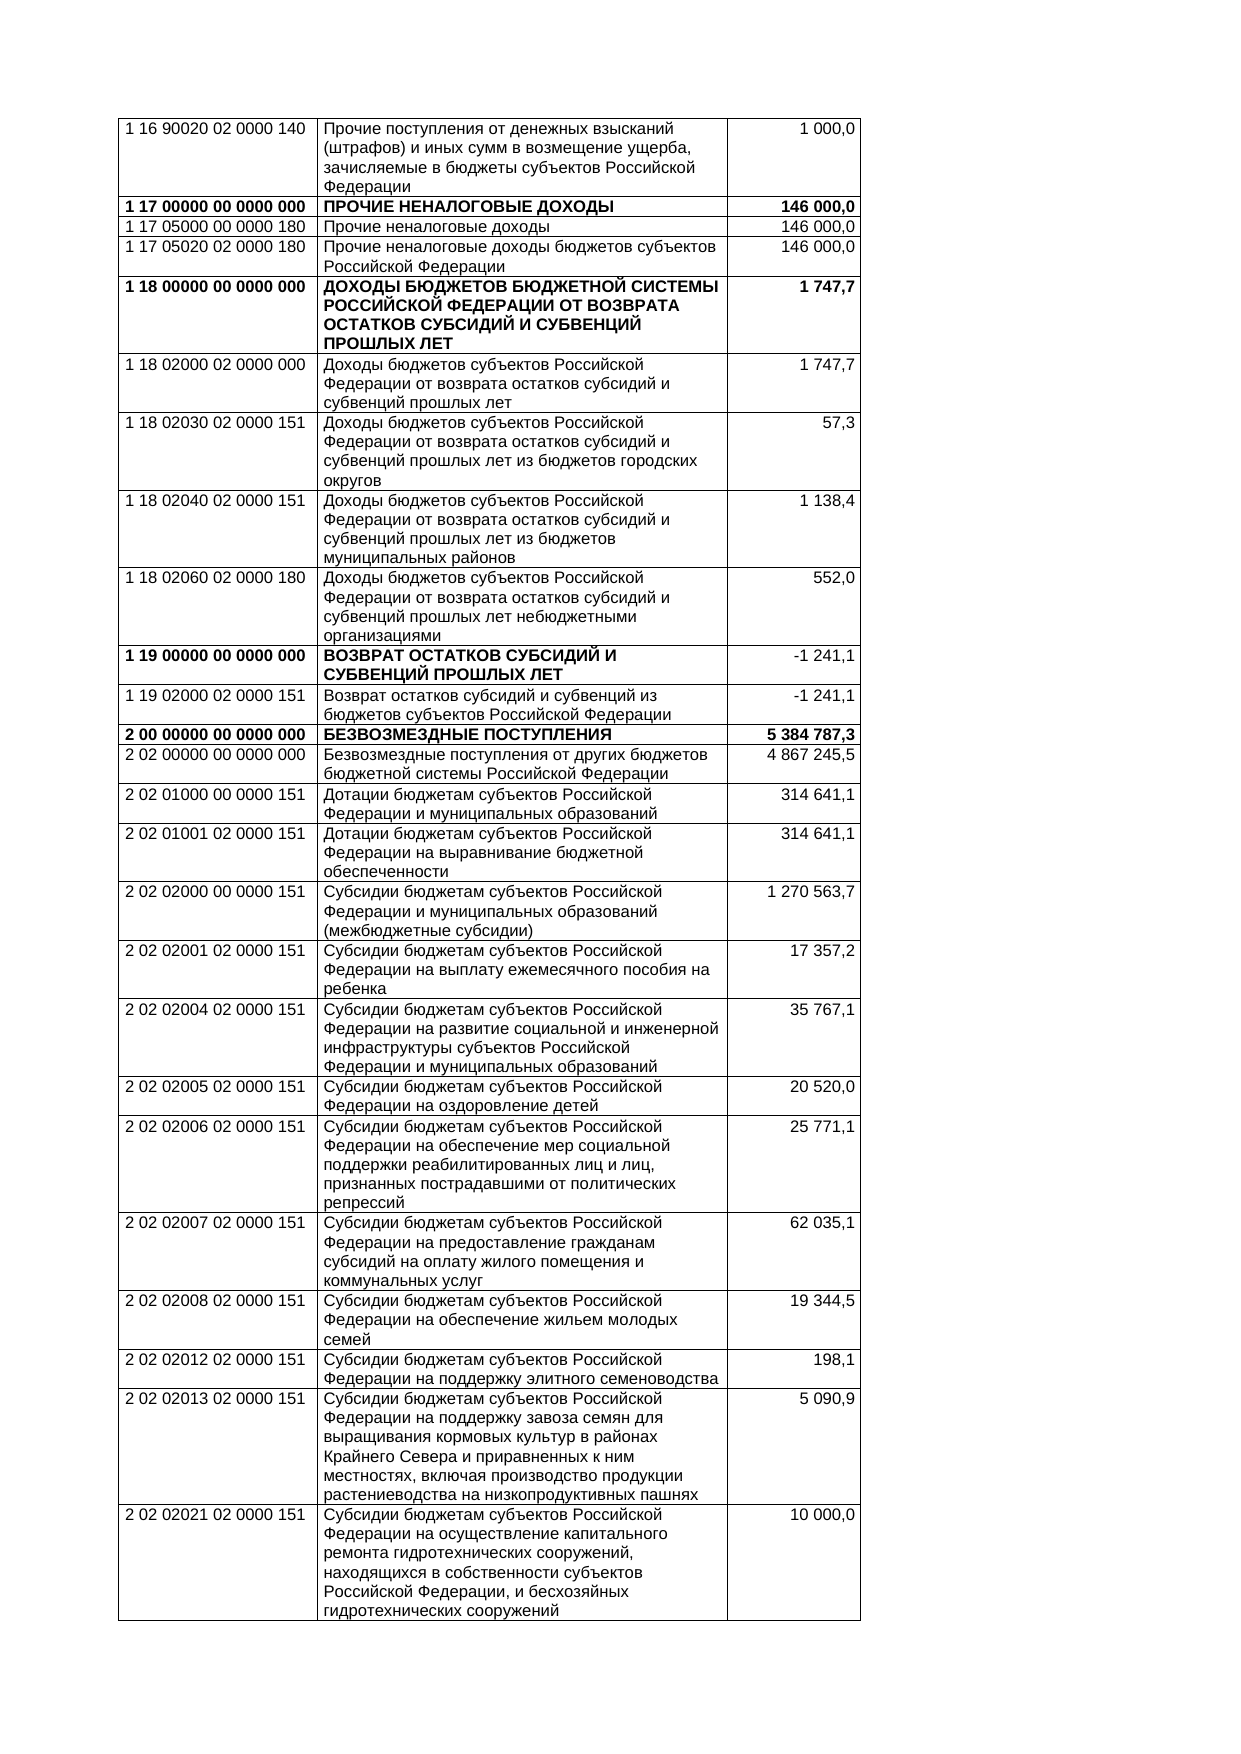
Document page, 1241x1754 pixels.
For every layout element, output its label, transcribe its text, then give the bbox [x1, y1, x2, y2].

table_cell [861, 724, 887, 744]
table_cell 1 000,0 [728, 119, 860, 196]
table_cell Доходы бюджетов субъектов Российской Федерации от возврата остатков субсидий и субвенций прошлых лет из бюджетов муниципальных районов [318, 491, 727, 567]
table_cell Возврат остатков субсидий и субвенций из бюджетов субъектов Российской Федерации [318, 685, 727, 724]
table_cell Прочие поступления от денежных взысканий (штрафов) и иных сумм в возмещение ущерба, зачисляемые в бюджеты субъектов Российской Федерации [318, 119, 727, 196]
table_cell [861, 490, 887, 567]
table_cell 2 02 02004 02 0000 151 [119, 999, 317, 1076]
table_cell -1 241,1 [728, 685, 860, 724]
table_cell [861, 276, 887, 353]
table_cell Субсидии бюджетам субъектов Российской Федерации на поддержку элитного семеноводства [318, 1350, 727, 1388]
table_cell [861, 940, 887, 998]
table_cell 2 02 02012 02 0000 151 [119, 1350, 317, 1388]
table_cell [861, 823, 887, 881]
table_cell [861, 1349, 887, 1388]
table_cell Субсидии бюджетам субъектов Российской Федерации на обеспечение жильем молодых семей [318, 1291, 727, 1348]
table_cell [861, 1290, 887, 1348]
table_cell 1 19 00000 00 0000 000 [119, 646, 317, 684]
table_cell 20 520,0 [728, 1077, 860, 1115]
table_cell 314 641,1 [728, 824, 860, 881]
table_cell 35 767,1 [728, 999, 860, 1076]
table_cell 1 18 02040 02 0000 151 [119, 491, 317, 567]
table_cell [861, 1115, 887, 1212]
table_cell [861, 118, 887, 196]
table_cell [861, 744, 887, 783]
table_cell [861, 783, 887, 823]
table_cell 25 771,1 [728, 1116, 860, 1212]
table_cell 2 02 02000 00 0000 151 [119, 882, 317, 940]
table_cell Дотации бюджетам субъектов Российской Федерации на выравнивание бюджетной обеспеченности [318, 824, 727, 881]
table_cell 1 138,4 [728, 491, 860, 567]
table_cell [861, 1504, 887, 1620]
table_cell [861, 567, 887, 645]
table_cell 2 02 02005 02 0000 151 [119, 1077, 317, 1115]
table_cell 2 02 02021 02 0000 151 [119, 1505, 317, 1620]
table_cell Доходы бюджетов субъектов Российской Федерации от возврата остатков субсидий и субвенций прошлых лет [318, 354, 727, 412]
table_cell 146 000,0 [728, 237, 860, 276]
table_cell 1 747,7 [728, 354, 860, 412]
table_cell 552,0 [728, 568, 860, 645]
table_cell ВОЗВРАТ ОСТАТКОВ СУБСИДИЙ И СУБВЕНЦИЙ ПРОШЛЫХ ЛЕТ [318, 646, 727, 684]
table_cell 1 17 00000 00 0000 000 [119, 197, 317, 216]
table_cell 1 18 02000 02 0000 000 [119, 354, 317, 412]
table_cell 2 02 01000 00 0000 151 [119, 784, 317, 823]
table_cell 1 17 05020 02 0000 180 [119, 237, 317, 276]
table_cell [861, 881, 887, 940]
table_cell 314 641,1 [728, 784, 860, 823]
table_cell 1 270 563,7 [728, 882, 860, 940]
table_cell ДОХОДЫ БЮДЖЕТОВ БЮДЖЕТНОЙ СИСТЕМЫ РОССИЙСКОЙ ФЕДЕРАЦИИ ОТ ВОЗВРАТА ОСТАТКОВ СУБСИДИЙ И СУБВЕНЦИЙ ПРОШЛЫХ ЛЕТ [318, 277, 727, 353]
table_cell [861, 353, 887, 412]
table_cell Субсидии бюджетам субъектов Российской Федерации на оздоровление детей [318, 1077, 727, 1115]
table_cell 5 384 787,3 [728, 725, 860, 744]
table_cell БЕЗВОЗМЕЗДНЫЕ ПОСТУПЛЕНИЯ [318, 725, 727, 744]
table_cell 5 090,9 [728, 1389, 860, 1504]
table_cell 2 02 02008 02 0000 151 [119, 1291, 317, 1348]
table_cell [861, 236, 887, 276]
table_cell 10 000,0 [728, 1505, 860, 1620]
table_cell Субсидии бюджетам субъектов Российской Федерации на предоставление гражданам субсидий на оплату жилого помещения и коммунальных услуг [318, 1213, 727, 1290]
table_cell 1 747,7 [728, 277, 860, 353]
table_cell [861, 216, 887, 236]
table_cell [861, 684, 887, 724]
table_cell 2 02 02001 02 0000 151 [119, 941, 317, 998]
table_cell [861, 1212, 887, 1290]
table_cell [861, 412, 887, 489]
table_cell Субсидии бюджетам субъектов Российской Федерации на обеспечение мер социальной поддержки реабилитированных лиц и лиц, признанных пострадавшими от политических репрессий [318, 1116, 727, 1212]
table_cell 198,1 [728, 1350, 860, 1388]
table_cell 19 344,5 [728, 1291, 860, 1348]
table_cell [861, 1076, 887, 1115]
table_cell [861, 196, 887, 216]
table_cell Субсидии бюджетам субъектов Российской Федерации на поддержку завоза семян для выращивания кормовых культур в районах Крайнего Севера и приравненных к ним местностях, включая производство продукции растениеводства на низкопродуктивных пашнях [318, 1389, 727, 1504]
table_cell [861, 645, 887, 684]
table_cell 146 000,0 [728, 217, 860, 236]
table_cell 1 16 90020 02 0000 140 [119, 119, 317, 196]
table_cell Дотации бюджетам субъектов Российской Федерации и муниципальных образований [318, 784, 727, 823]
table_cell Субсидии бюджетам субъектов Российской Федерации на развитие социальной и инженерной инфраструктуры субъектов Российской Федерации и муниципальных образований [318, 999, 727, 1076]
table_cell 2 02 02007 02 0000 151 [119, 1213, 317, 1290]
table_cell 1 19 02000 02 0000 151 [119, 685, 317, 724]
table_cell 2 02 02006 02 0000 151 [119, 1116, 317, 1212]
table_cell Прочие неналоговые доходы бюджетов субъектов Российской Федерации [318, 237, 727, 276]
table_cell Безвозмездные поступления от других бюджетов бюджетной системы Российской Федерации [318, 745, 727, 783]
table_cell Субсидии бюджетам субъектов Российской Федерации на выплату ежемесячного пособия на ребенка [318, 941, 727, 998]
table_cell 2 02 00000 00 0000 000 [119, 745, 317, 783]
table_cell 62 035,1 [728, 1213, 860, 1290]
table_cell [861, 1388, 887, 1504]
table_cell 1 18 02060 02 0000 180 [119, 568, 317, 645]
table_cell 1 18 02030 02 0000 151 [119, 413, 317, 489]
table_cell [861, 998, 887, 1076]
table_cell Субсидии бюджетам субъектов Российской Федерации на осуществление капитального ремонта гидротехнических сооружений, находящихся в собственности субъектов Российской Федерации, и бесхозяйных гидротехнических сооружений [318, 1505, 727, 1620]
table_cell Доходы бюджетов субъектов Российской Федерации от возврата остатков субсидий и субвенций прошлых лет из бюджетов городских округов [318, 413, 727, 489]
table_cell 146 000,0 [728, 197, 860, 216]
table_cell Прочие неналоговые доходы [318, 217, 727, 236]
table_cell 4 867 245,5 [728, 745, 860, 783]
table_cell 57,3 [728, 413, 860, 489]
table_cell 2 00 00000 00 0000 000 [119, 725, 317, 744]
table_cell 1 17 05000 00 0000 180 [119, 217, 317, 236]
table_cell Субсидии бюджетам субъектов Российской Федерации и муниципальных образований (межбюджетные субсидии) [318, 882, 727, 940]
table_cell Доходы бюджетов субъектов Российской Федерации от возврата остатков субсидий и субвенций прошлых лет небюджетными организациями [318, 568, 727, 645]
table_cell 1 18 00000 00 0000 000 [119, 277, 317, 353]
table_cell 17 357,2 [728, 941, 860, 998]
table_cell 2 02 01001 02 0000 151 [119, 824, 317, 881]
table_cell ПРОЧИЕ НЕНАЛОГОВЫЕ ДОХОДЫ [318, 197, 727, 216]
table_cell -1 241,1 [728, 646, 860, 684]
table_cell 2 02 02013 02 0000 151 [119, 1389, 317, 1504]
